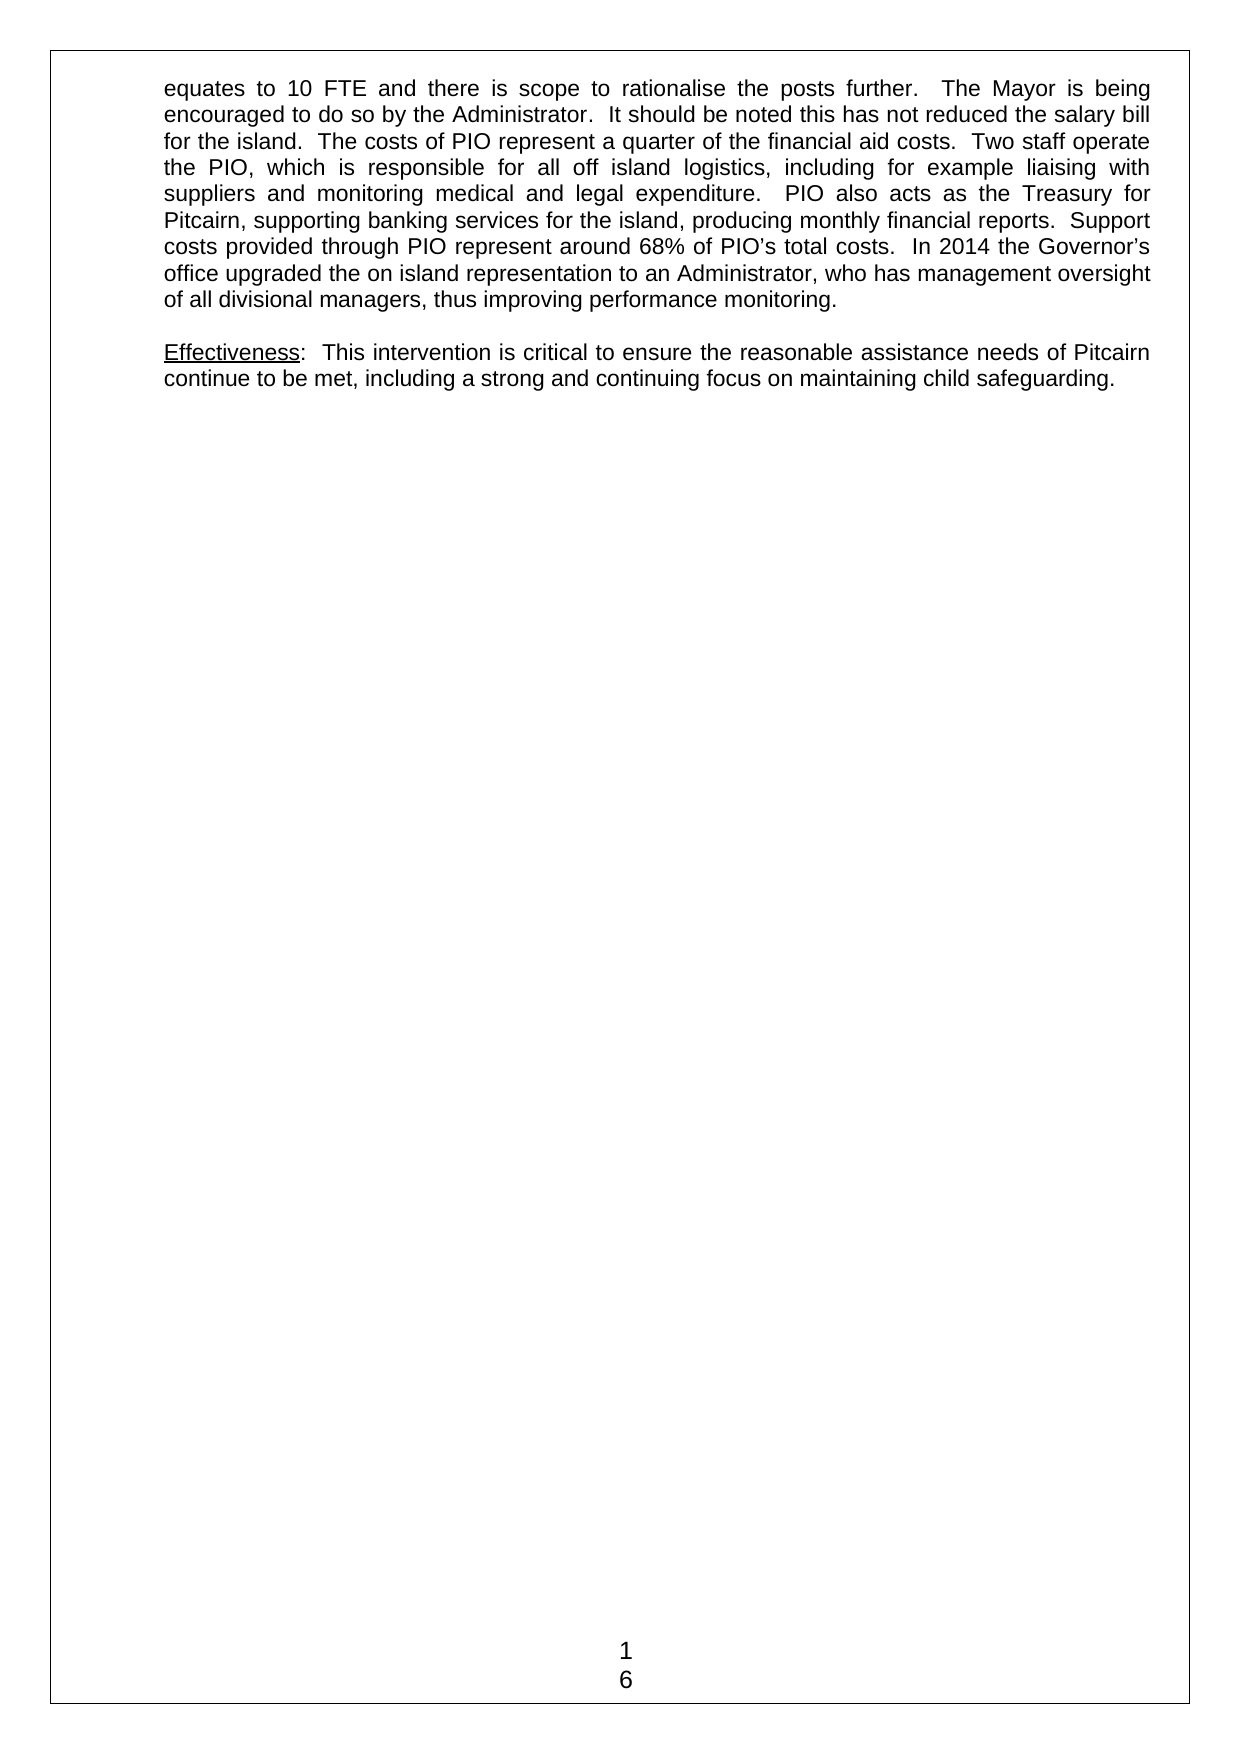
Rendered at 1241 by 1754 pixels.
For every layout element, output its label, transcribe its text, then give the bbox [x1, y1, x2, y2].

text equates to 10 FTE and there is scope to rationalise the posts further. The Mayor is being encouraged to do so by the Administrator. It should be noted this has not reduced the salary bill for the island. The costs of PIO represent a quarter of the financial aid costs. Two staff operate the PIO, which is responsible for all off island logistics, including for example liaising with suppliers and monitoring medical and legal expenditure. PIO also acts as the Treasury for Pitcairn, supporting banking services for the island, producing monthly financial reports. Support costs provided through PIO represent around 68% of PIO’s total costs. In 2014 the Governor’s office upgraded the on island representation to an Administrator, who has management oversight of all divisional managers, thus improving performance monitoring. [164, 75, 1152, 312]
text Effectiveness: This intervention is critical to ensure the reasonable assistance needs of Pitcairn continue to be met, including a strong and continuing focus on maintaining child safeguarding. [164, 338, 1152, 391]
